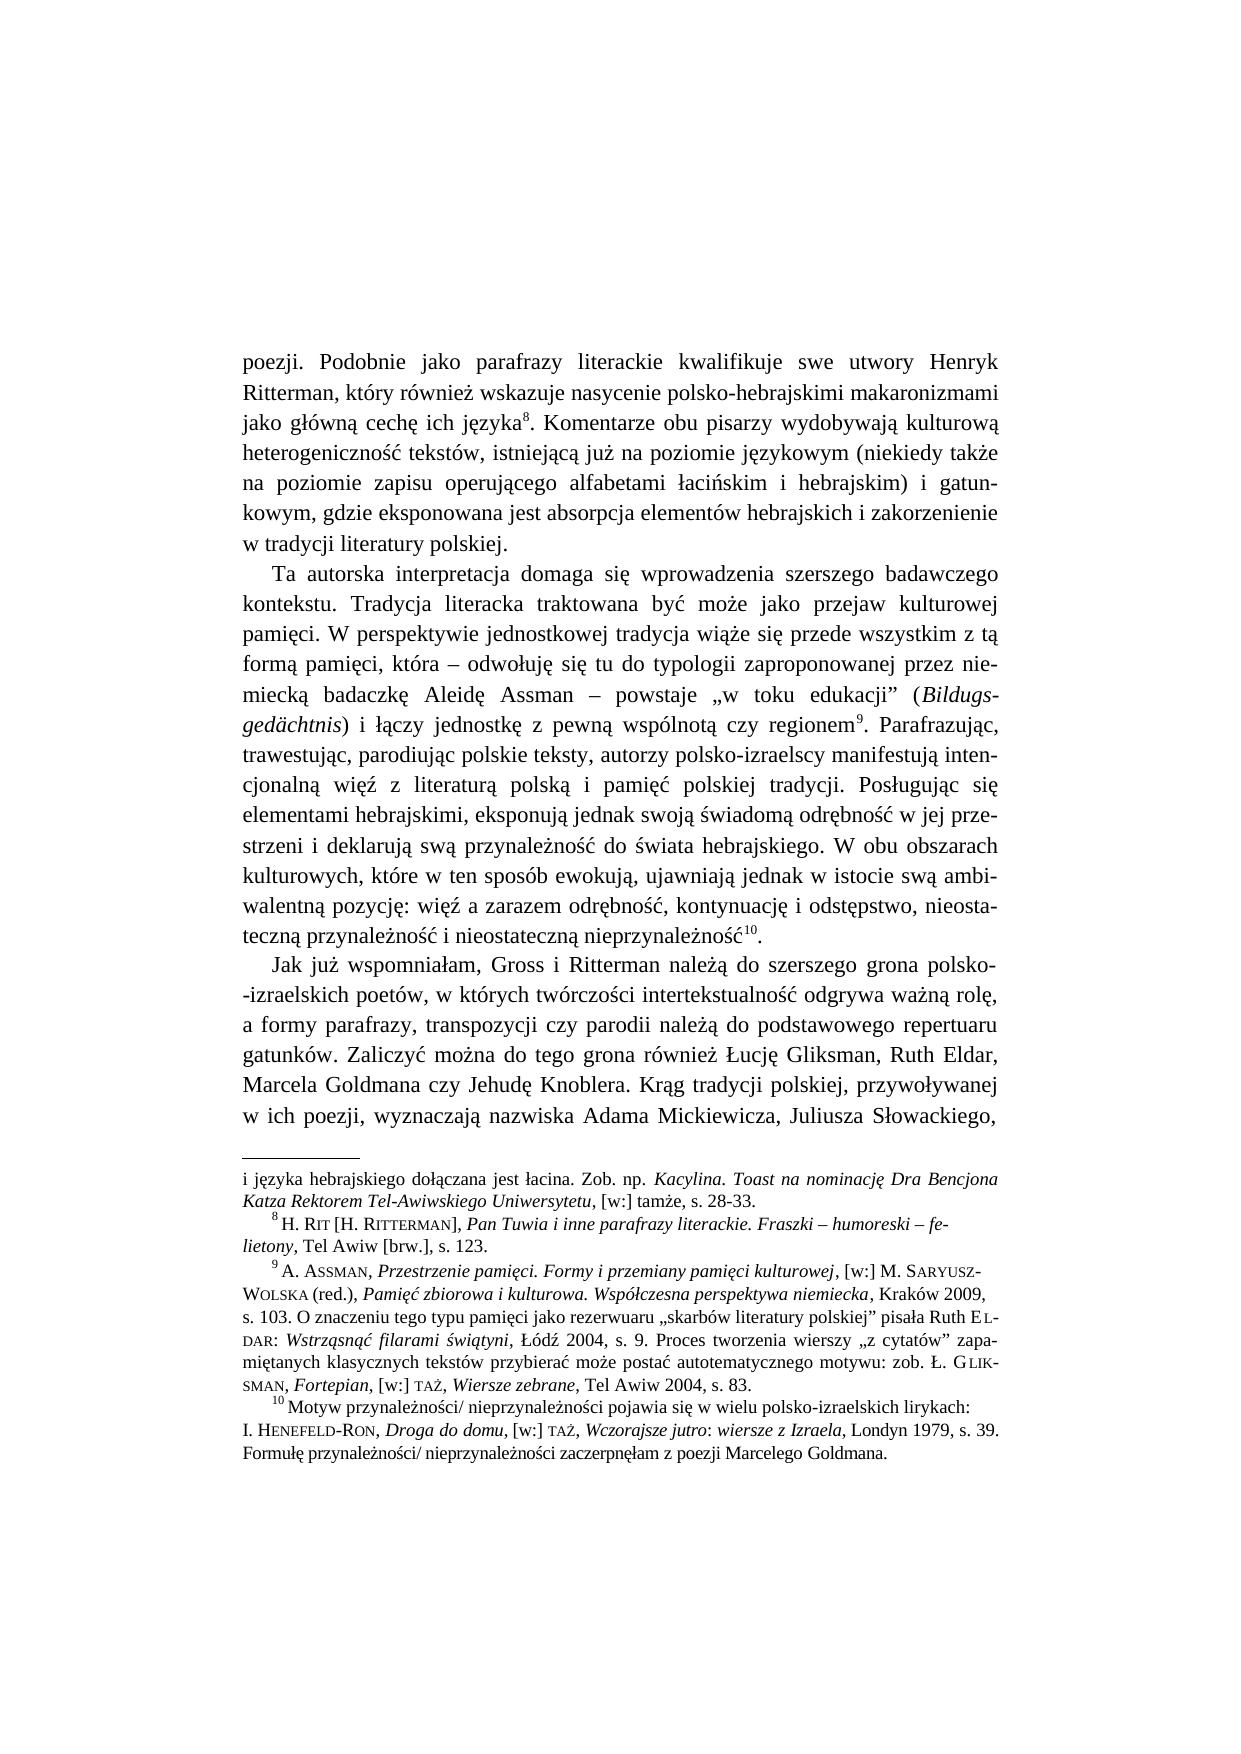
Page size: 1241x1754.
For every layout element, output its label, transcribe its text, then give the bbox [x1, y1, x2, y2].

text 10 Motyw przynależności/ nieprzynależności pojawia się w wielu polsko-izraelskich lirykach: [272, 1396, 1065, 1418]
list HENEFELD-RON, Droga do domu, [w:] TAŻ, Wczorajsze jutro: wiersze z Izraela, Londyn 1979, s. 39. Formułę przynależności/ nieprzynależności zaczerpnęłam z poezji Marcelego Goldmana. [242, 1419, 999, 1463]
text Jak już wspomniałam, Gross i Ritterman należą do szerszego grona polsko- [272, 952, 1065, 978]
text 9 A. ASSMAN, Przestrzenie pamięci. Formy i przemiany pamięci kulturowej, [w:] M. SARYUSZ- WOLSKA (red.), Pamięć zbiorowa i kulturowa. Współczesna perspektywa niemiecka, Kraków 2009, [242, 1257, 1006, 1305]
text Ta autorska interpretacja domaga się wprowadzenia szerszego badawczego kontekstu. Tradycja literacka traktowana być może jako przejaw kulturowej pamięci. W perspektywie jednostkowej tradycja wiąże się przede wszystkim z tą formą pamięci, która – odwołuję się tu do typologii zaproponowanej przez nie- miecką badaczkę Aleidę Assman – powstaje „w toku edukacji” (Bildugs- gedächtnis) i łączy jednostkę z pewną wspólnotą czy regionem9. Parafrazując, trawestując, parodiując polskie teksty, autorzy polsko-izraelscy manifestują inten- cjonalną więź z literaturą polską i pamięć polskiej tradycji. Posługując się elementami hebrajskimi, eksponują jednak swoją świadomą odrębność w jej prze- strzeni i deklarują swą przynależność do świata hebrajskiego. W obu obszarach kulturowych, które w ten sposób ewokują, ujawniają jednak w istocie swą ambi- walentną pozycję: więź a zarazem odrębność, kontynuację i odstępstwo, nieosta- teczną przynależność i nieostateczną nieprzynależność10. [242, 560, 999, 949]
text lietony, Tel Awiw [brw.], s. 123. [242, 1236, 1065, 1257]
text poezji. Podobnie jako parafrazy literackie kwalifikuje swe utwory Henryk Ritterman, który również wskazuje nasycenie polsko-hebrajskimi makaronizmami jako główną cechę ich języka8. Komentarze obu pisarzy wydobywają kulturową heterogeniczność tekstów, istniejącą już na poziomie językowym (niekiedy także na poziomie zapisu operującego alfabetami łacińskim i hebrajskim) i gatun- kowym, gdzie eksponowana jest absorpcja elementów hebrajskich i zakorzenienie w tradycji literatury polskiej. [242, 348, 999, 556]
text -izraelskich poetów, w których twórczości intertekstualność odgrywa ważną rolę, a formy parafrazy, transpozycji czy parodii należą do podstawowego repertuaru gatunków. Zaliczyć można do tego grona również Łucję Gliksman, Ruth Eldar, Marcela Goldmana czy Jehudę Knoblera. Krąg tradycji polskiej, przywoływanej w ich poezji, wyznaczają nazwiska Adama Mickiewicza, Juliusza Słowackiego, [242, 981, 999, 1128]
text i języka hebrajskiego dołączana jest łacina. Zob. np. Kacylina. Toast na nominację Dra Bencjona Katza Rektorem Tel-Awiwskiego Uniwersytetu, [w:] tamże, s. 28-33. [242, 1168, 999, 1212]
list 103. O znaczeniu tego typu pamięci jako rezerwuaru „skarbów literatury polskiej” pisała Ruth EL- DAR: Wstrząsnąć filarami świątyni, Łódź 2004, s. 9. Proces tworzenia wierszy „z cytatów” zapa- miętanych klasycznych tekstów przybierać może postać autotematycznego motywu: zob. Ł. GLIK- SMAN, Fortepian, [w:] TAŻ, Wiersze zebrane, Tel Awiw 2004, s. 83. [242, 1306, 999, 1395]
text 8 H. RIT [H. RITTERMAN], Pan Tuwia i inne parafrazy literackie. Fraszki – humoreski – fe- [272, 1213, 1065, 1234]
